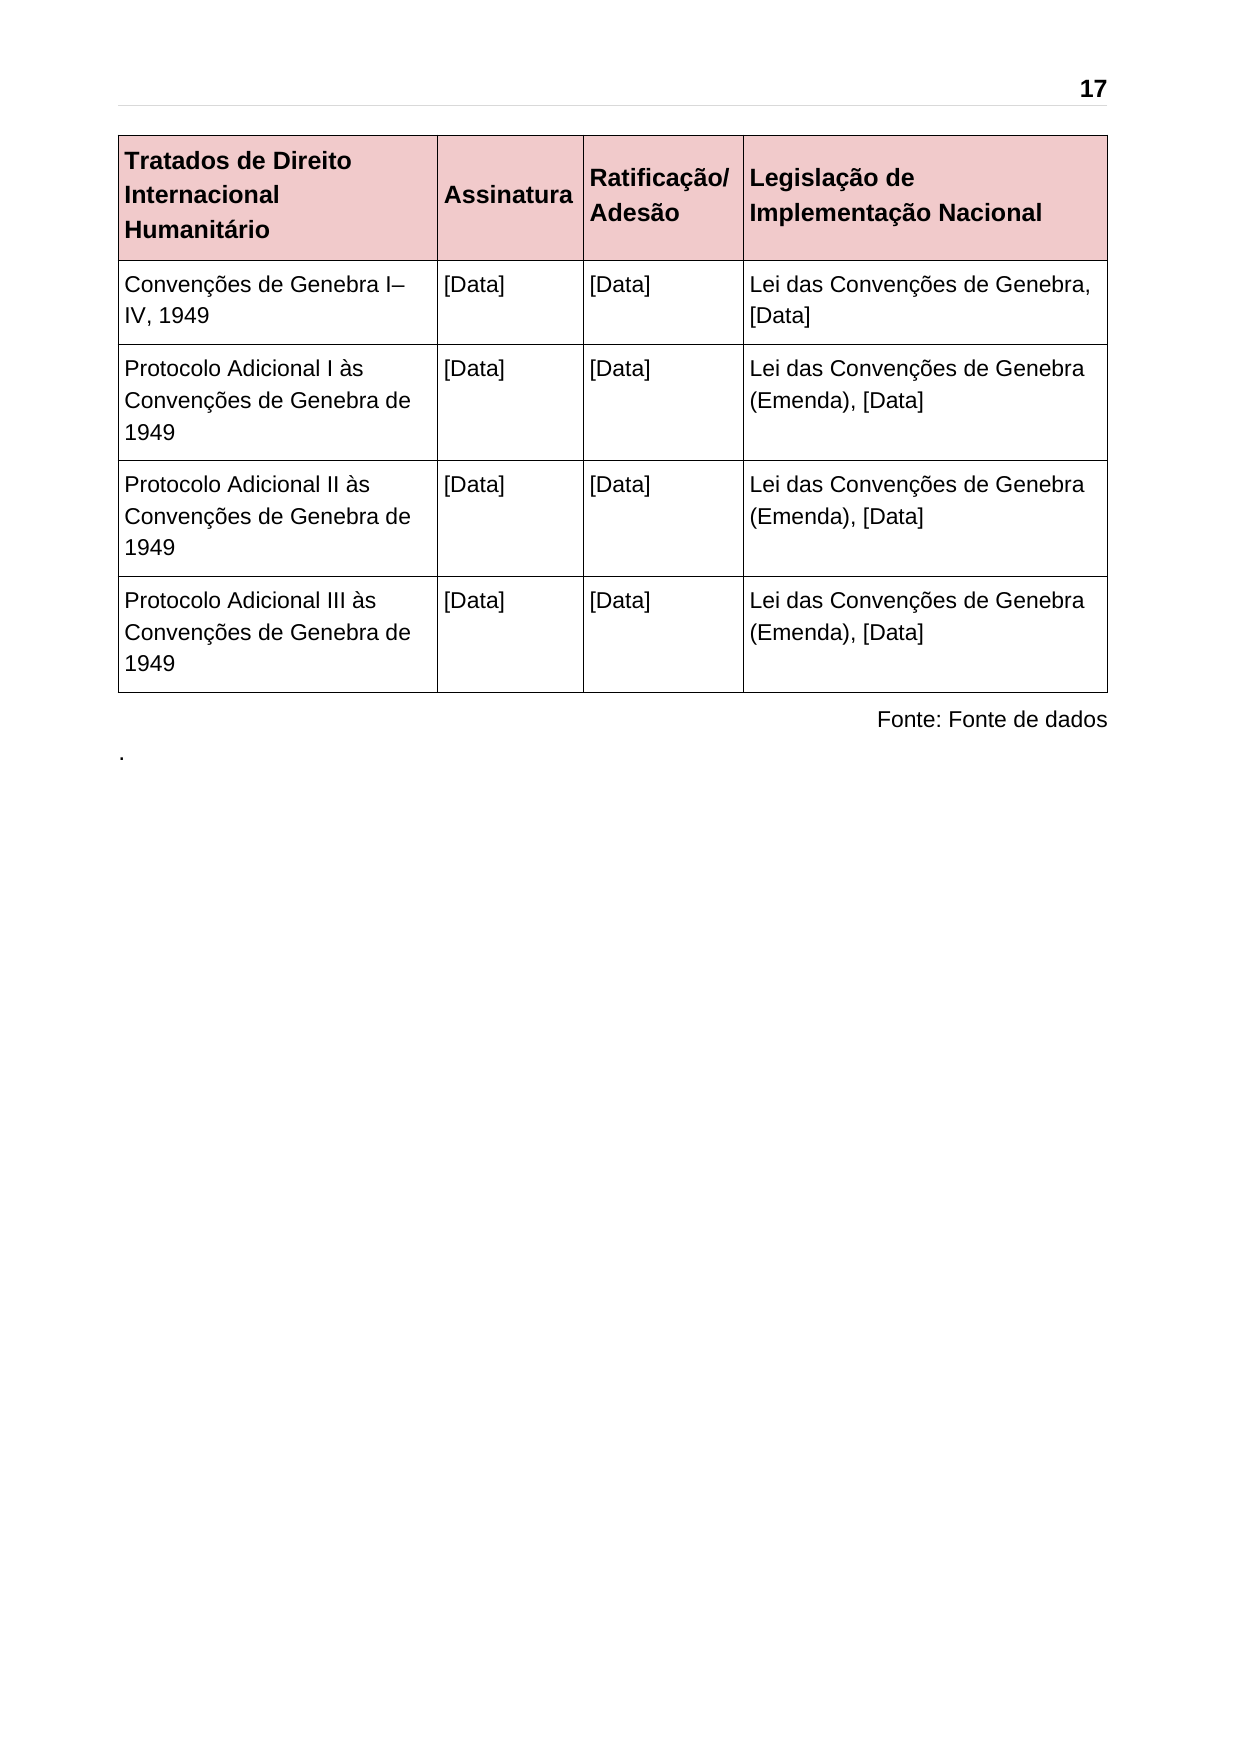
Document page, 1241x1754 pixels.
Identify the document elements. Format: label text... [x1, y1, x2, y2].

table_cell Lei das Convenções de Genebra (Emenda), [Data] [744, 461, 1107, 576]
table_cell Convenções de Genebra I–IV, 1949 [119, 261, 437, 344]
table_header Legislação de Implementação Nacional [744, 136, 1107, 260]
table_cell [Data] [584, 461, 743, 576]
table_cell [Data] [584, 577, 743, 692]
table_cell [Data] [438, 577, 583, 692]
table_header Tratados de Direito Internacional Humanitário [119, 136, 437, 260]
table_cell [Data] [584, 261, 743, 344]
table_header Ratificação/ Adesão [584, 136, 743, 260]
text . [118, 737, 1107, 766]
text Fonte: Fonte de dados [118, 706, 1107, 732]
table_cell Protocolo Adicional II às Convenções de Genebra de 1949 [119, 461, 437, 576]
table_header Assinatura [438, 136, 583, 260]
table_cell [Data] [584, 345, 743, 460]
table_cell Lei das Convenções de Genebra, [Data] [744, 261, 1107, 344]
table_cell [Data] [438, 261, 583, 344]
table_cell [Data] [438, 461, 583, 576]
table_cell [Data] [438, 345, 583, 460]
table_cell Lei das Convenções de Genebra (Emenda), [Data] [744, 577, 1107, 692]
table_cell Protocolo Adicional I às Convenções de Genebra de 1949 [119, 345, 437, 460]
table_cell Protocolo Adicional III às Convenções de Genebra de 1949 [119, 577, 437, 692]
table_cell Lei das Convenções de Genebra (Emenda), [Data] [744, 345, 1107, 460]
